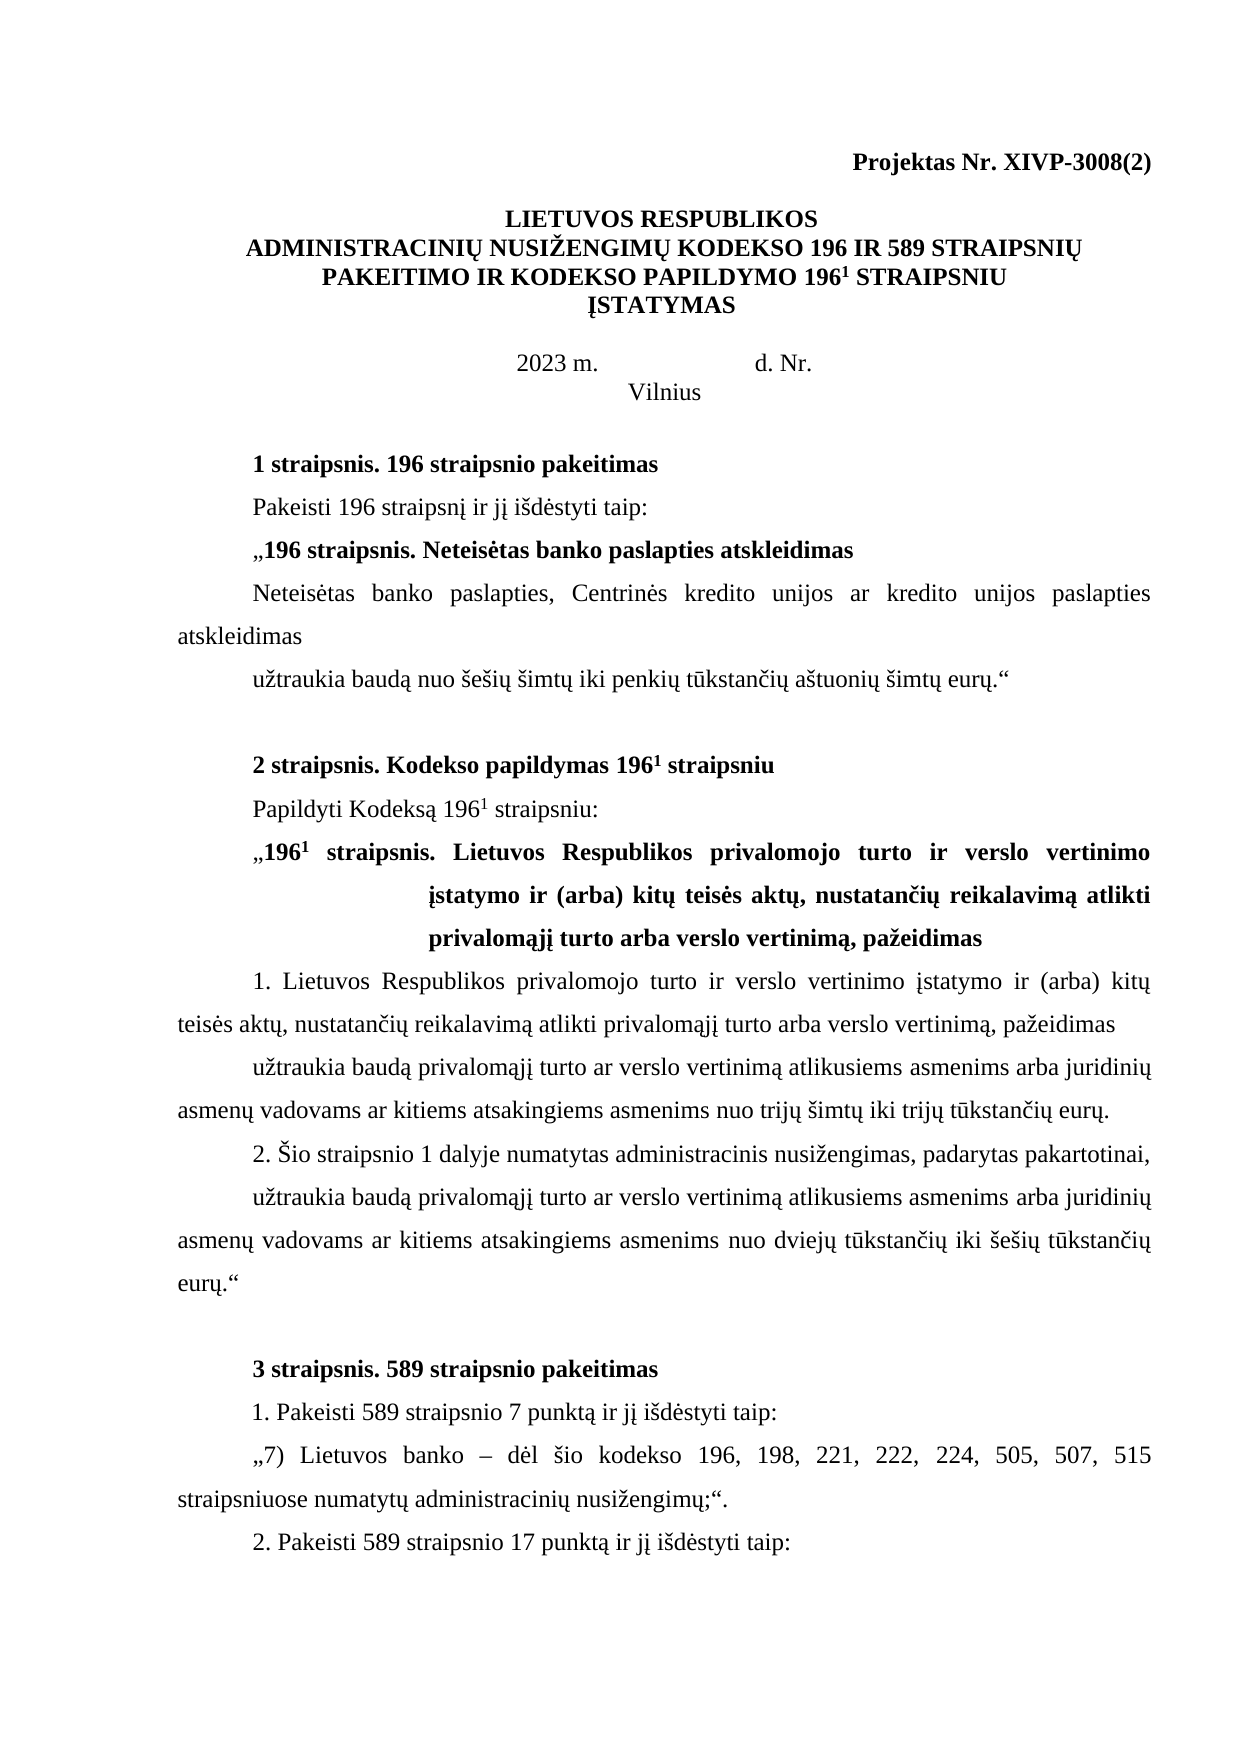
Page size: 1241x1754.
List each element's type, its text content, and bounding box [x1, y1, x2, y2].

text 2023 m. d. Nr. [177, 348, 1152, 377]
text „7) Lietuvos banko – dėl šio kodekso 196, 198, 221, 222, 224, 505, 507, 515 straipsniuose numatytų administracinių nusižengimų;“. [177, 1441, 1152, 1512]
text užtraukia baudą privalomąjį turto ar verslo vertinimą atlikusiems asmenims arba juridinių asmenų vadovams ar kitiems atsakingiems asmenims nuo trijų šimtų iki trijų tūkstančių eurų. [177, 1052, 1152, 1124]
text Neteisėtas banko paslapties, Centrinės kredito unijos ar kredito unijos paslapties atskleidimas [177, 578, 1152, 650]
text 1. Pakeisti 589 straipsnio 7 punktą ir jį išdėstyti taip: [251, 1397, 1152, 1426]
text „1961 straipsnis. Lietuvos Respublikos privalomojo turto ir verslo vertinimo įstatymo ir (arba) kitų teisės aktų, nustatančių reikalavimą atlikti privalomąjį turto arba verslo vertinimą, pažeidimas [252, 837, 1152, 952]
text 1. Lietuvos Respublikos privalomojo turto ir verslo vertinimo įstatymo ir (arba) kitų teisės aktų, nustatančių reikalavimą atlikti privalomąjį turto arba verslo vertinimą, pažeidimas [177, 966, 1152, 1038]
text „196 straipsnis. Neteisėtas banko paslapties atskleidimas [252, 535, 1152, 564]
text Vilnius [177, 377, 1152, 406]
text 2 straipsnis. Kodekso papildymas 1961 straipsniu [177, 751, 1152, 779]
text ADMINISTRACINIŲ NUSIŽENGIMŲ KODEKSO 196 IR 589 STRAIPSNIŲ [177, 233, 1152, 262]
text Papildyti Kodeksą 1961 straipsniu: [177, 794, 1152, 822]
text 1 straipsnis. 196 straipsnio pakeitimas [177, 449, 1152, 477]
text Projektas Nr. XIVP-3008(2) [582, 147, 1152, 176]
text ĮSTATYMAS [177, 291, 1152, 319]
text 2. Pakeisti 589 straipsnio 17 punktą ir jį išdėstyti taip: [177, 1527, 1152, 1556]
text užtraukia baudą nuo šešių šimtų iki penkių tūkstančių aštuonių šimtų eurų.“ [177, 664, 1152, 693]
text LIETUVOS RESPUBLIKOS [177, 204, 1152, 233]
text PAKEITIMO IR KODEKSO PAPILDYMO 1961 STRAIPSNIU [177, 262, 1152, 291]
text užtraukia baudą privalomąjį turto ar verslo vertinimą atlikusiems asmenims arba juridinių asmenų vadovams ar kitiems atsakingiems asmenims nuo dviejų tūkstančių iki šešių tūkstančių eurų.“ [177, 1182, 1152, 1297]
text Pakeisti 196 straipsnį ir jį išdėstyti taip: [177, 492, 1152, 521]
text 3 straipsnis. 589 straipsnio pakeitimas [177, 1354, 1152, 1383]
text 2. Šio straipsnio 1 dalyje numatytas administracinis nusižengimas, padarytas pakartotinai, [177, 1139, 1152, 1167]
